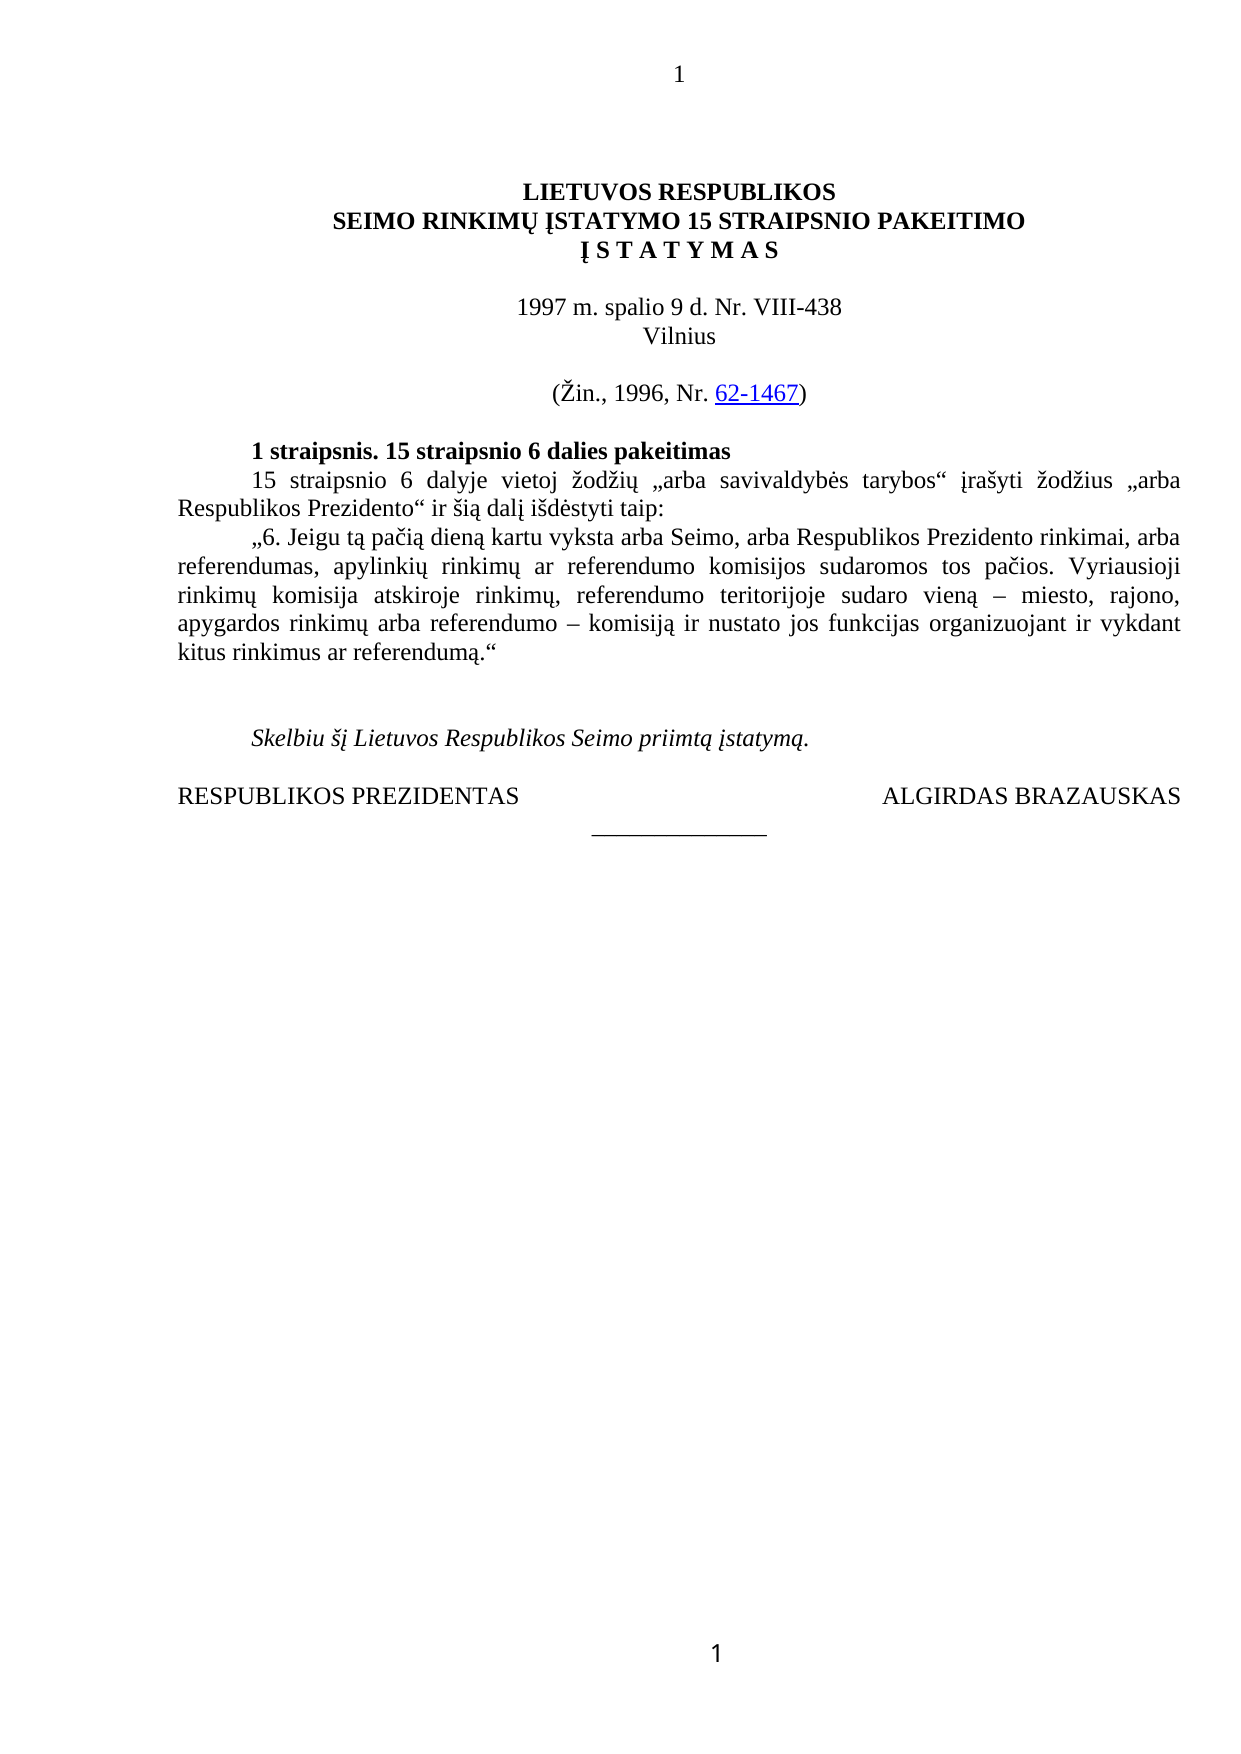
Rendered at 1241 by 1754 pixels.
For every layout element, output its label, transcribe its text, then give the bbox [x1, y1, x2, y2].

text 1997 m. spalio 9 d. Nr. VIII-438 [177, 292, 1181, 321]
text Skelbiu šį Lietuvos Respublikos Seimo priimtą įstatymą. [177, 723, 1181, 752]
text LIETUVOS RESPUBLIKOS [177, 177, 1181, 206]
text „6. Jeigu tą pačią dieną kartu vyksta arba Seimo, arba Respublikos Prezidento rinkimai, arba referendumas, apylinkių rinkimų ar referendumo komisijos sudaromos tos pačios. Vyriausioji rinkimų komisija atskiroje rinkimų, referendumo teritorijoje sudaro vieną – miesto, rajono, apygardos rinkimų arba referendumo – komisiją ir nustato jos funkcijas organizuojant ir vykdant kitus rinkimus ar referendumą.“ [177, 522, 1181, 666]
text Vilnius [177, 321, 1181, 350]
text Į S T A T Y M A S [177, 235, 1181, 263]
text 15 straipsnio 6 dalyje vietoj žodžių „arba savivaldybės tarybos“ įrašyti žodžius „arba Respublikos Prezidento“ ir šią dalį išdėstyti taip: [177, 465, 1181, 522]
text ______________ [177, 810, 1181, 838]
text RESPUBLIKOS PREZIDENTAS ALGIRDAS BRAZAUSKAS [177, 781, 1181, 810]
text (Žin., 1996, Nr. 62-1467) [177, 378, 1181, 407]
text 1 straipsnis. 15 straipsnio 6 dalies pakeitimas [177, 436, 1181, 465]
text SEIMO RINKIMŲ ĮSTATYMO 15 STRAIPSNIO PAKEITIMO [177, 206, 1181, 235]
